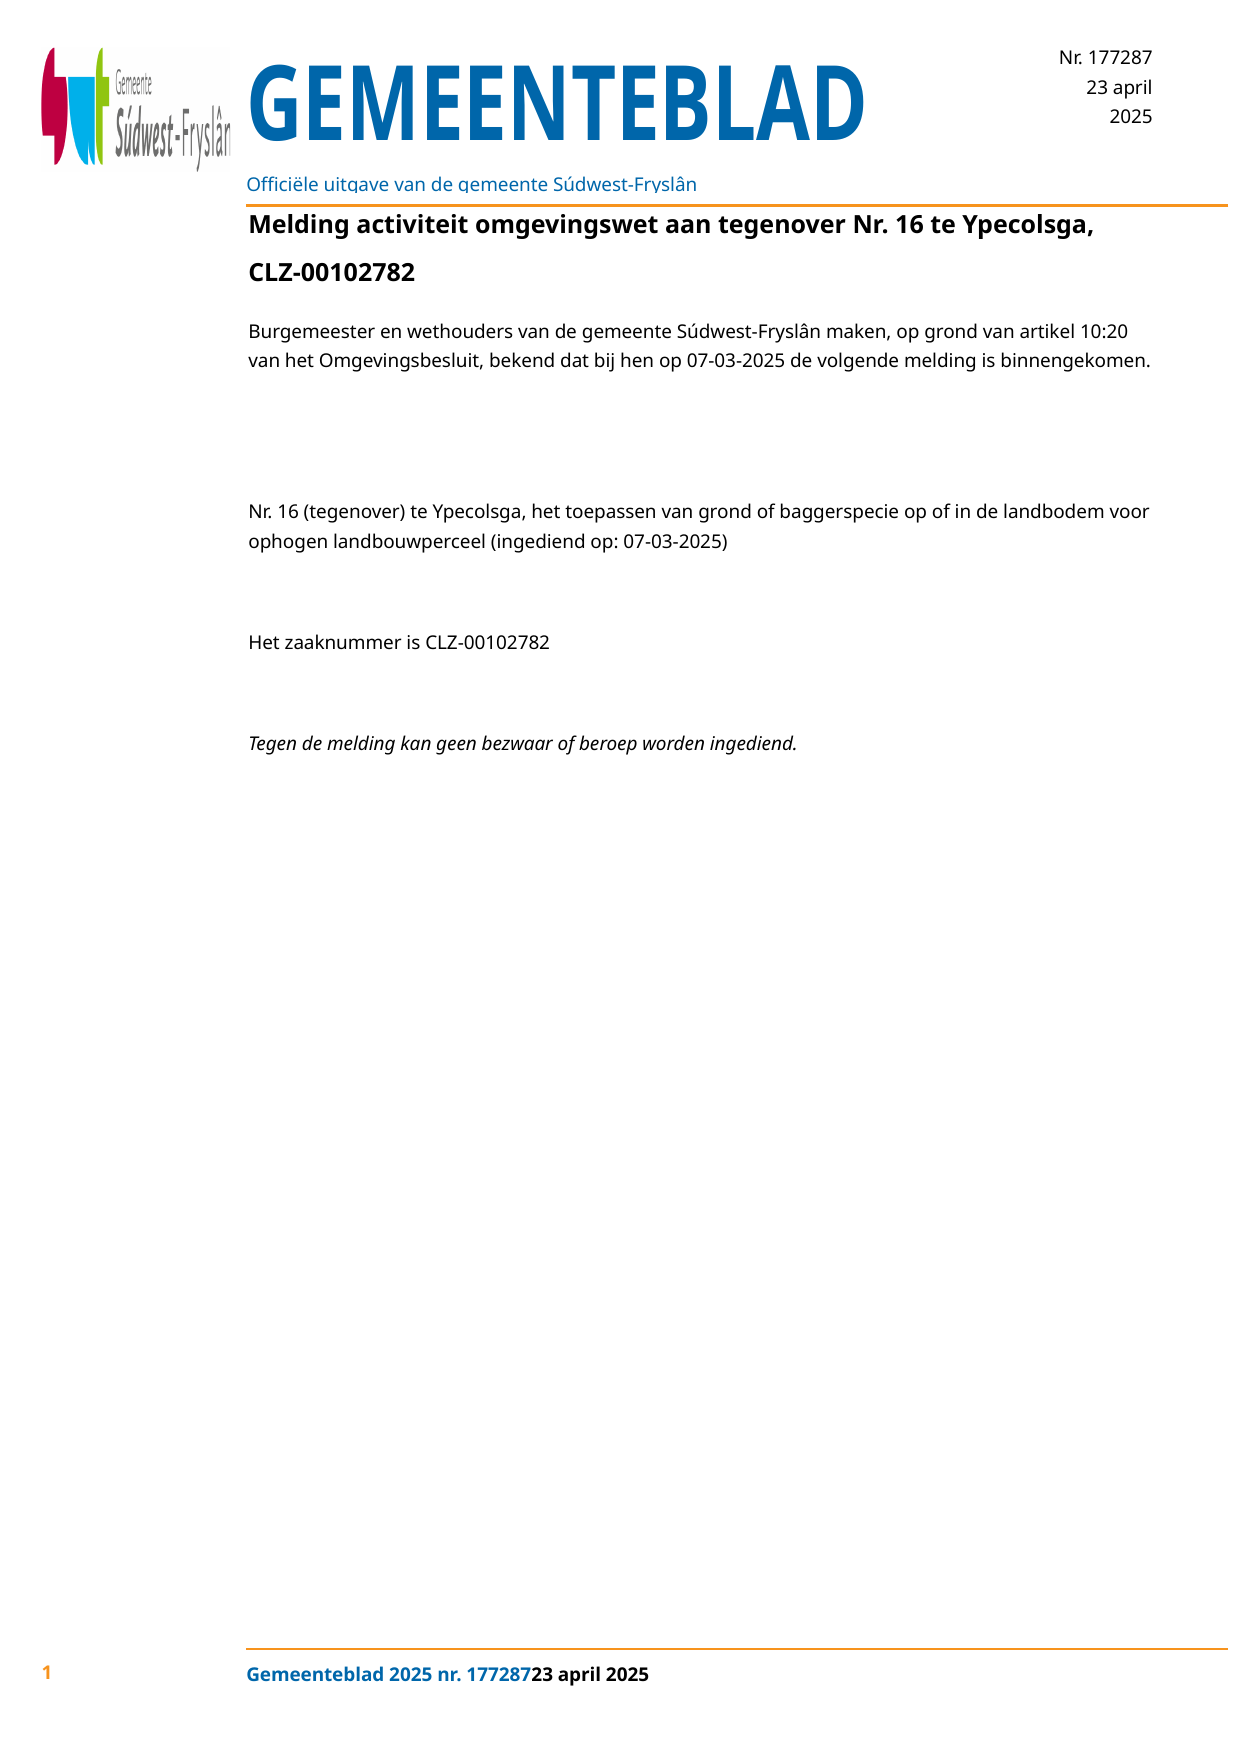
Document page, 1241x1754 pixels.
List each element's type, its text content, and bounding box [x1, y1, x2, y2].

text Het zaaknummer is CLZ-00102782 [248, 629, 1152, 655]
picture [41, 47, 231, 172]
text Nr. 16 (tegenover) te Ypecolsga, het toepassen van grond of baggerspecie op of in de landbodem voor ophogen landbouwperceel (ingediend op: 07-03-2025) [248, 499, 1152, 554]
text Tegen de melding kan geen bezwaar of beroep worden ingediend. [248, 730, 1152, 756]
text Burgemeester en wethouders van de gemeente Súdwest-Fryslân maken, op grond van artikel 10:20 van het Omgevingsbesluit, bekend dat bij hen op 07-03-2025 de volgende melding is binnengekomen. [248, 318, 1152, 373]
text Melding activiteit omgevingswet aan tegenover Nr. 16 te Ypecolsga, CLZ-00102782 [248, 207, 1152, 288]
